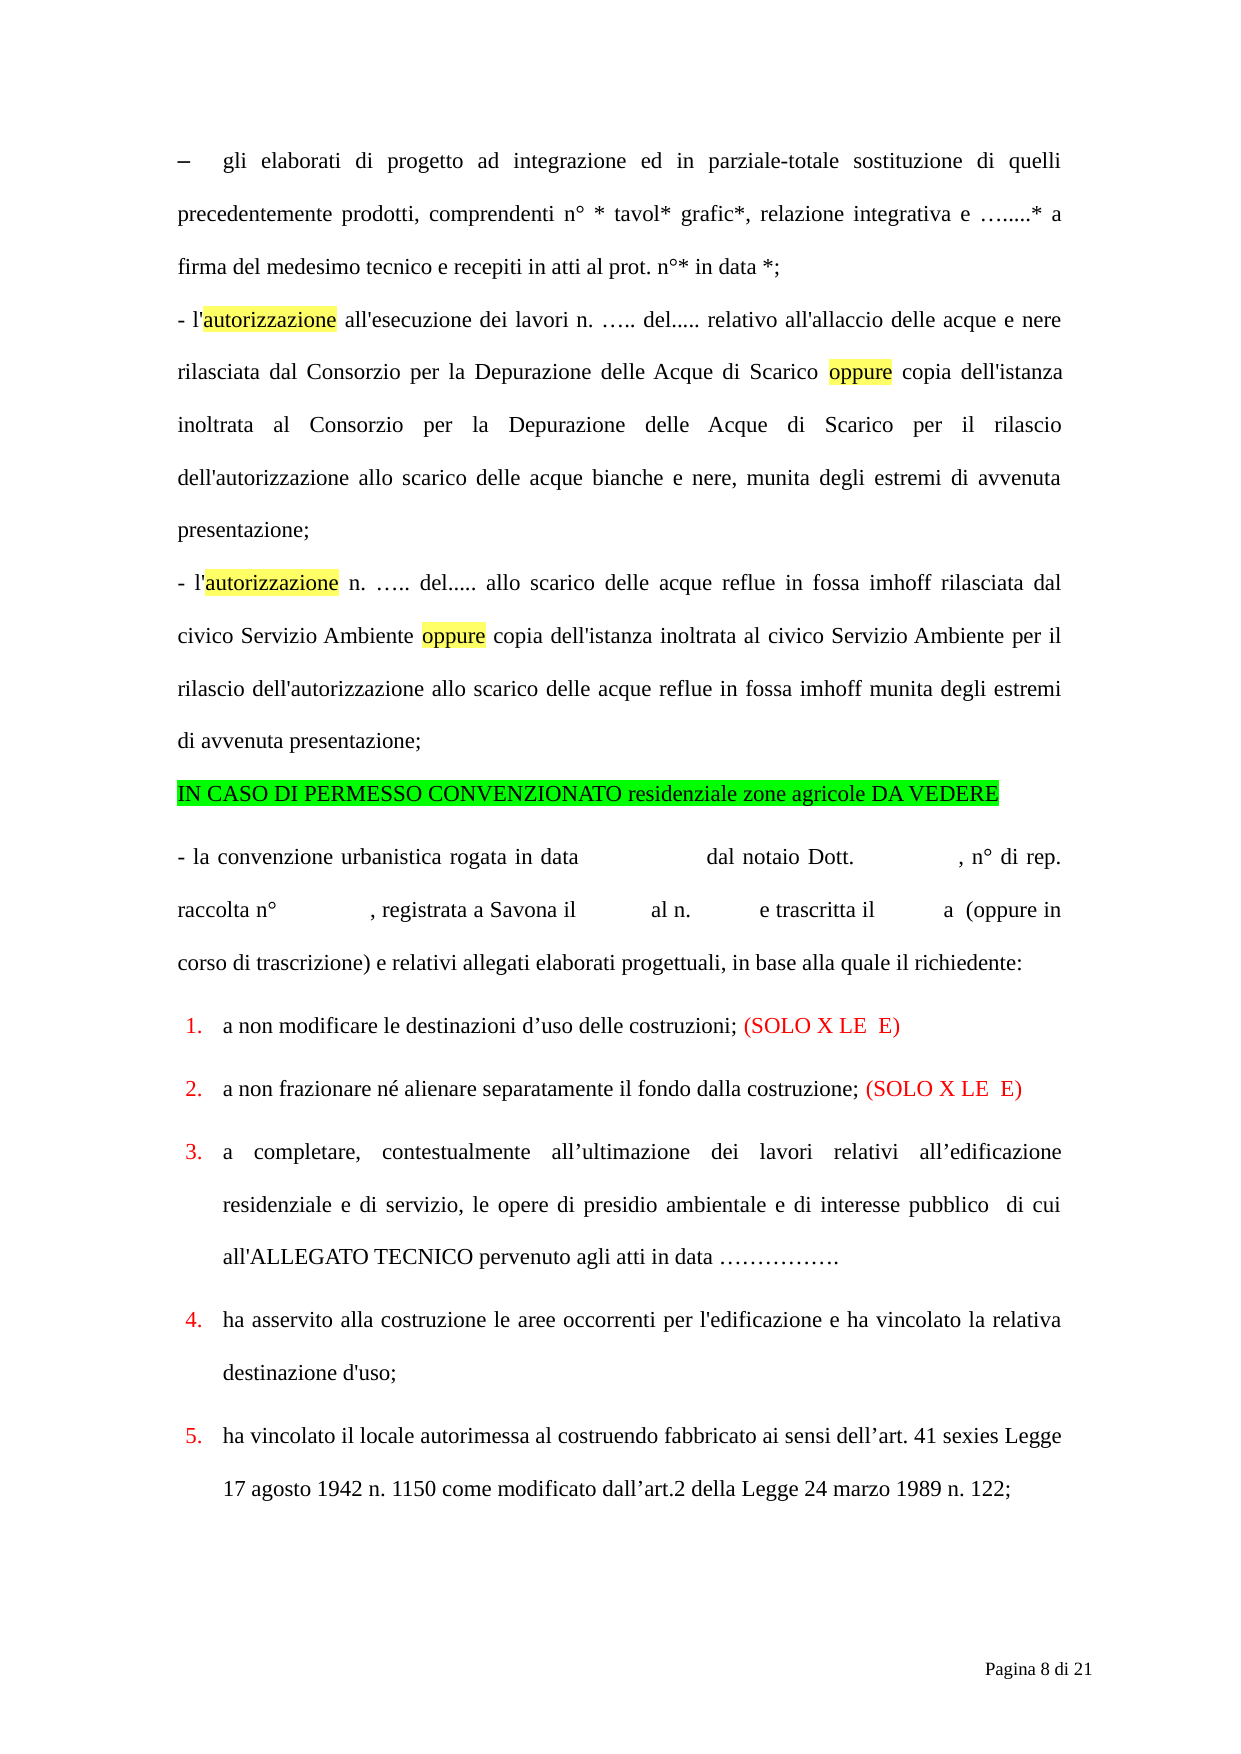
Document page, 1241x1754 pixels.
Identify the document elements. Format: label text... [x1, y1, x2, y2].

list a non modificare le destinazioni d’uso delle costruzioni; (SOLO X LE E) [185, 1012, 1063, 1038]
list - l'autorizzazione n. ….. del..... allo scarico delle acque reflue in fossa imhoff rilasciata dal civico Servizio Ambiente oppure copia dell'istanza inoltrata al civico Servizio Ambiente per il rilascio dell'autorizzazione allo scarico delle acque reflue in fossa imhoff munita degli estremi di avvenuta presentazione; [177, 569, 1063, 754]
list gli elaborati di progetto ad integrazione ed in parziale-totale sostituzione di quelli precedentemente prodotti, comprendenti n° * tavol* grafic*, relazione integrativa e ….....* a firma del medesimo tecnico e recepiti in atti al prot. n°* in data *; [177, 148, 1063, 279]
list ha asservito alla costruzione le aree occorrenti per l'edificazione e ha vincolato la relativa destinazione d'uso; [185, 1307, 1063, 1386]
list - l'autorizzazione all'esecuzione dei lavori n. ….. del..... relativo all'allaccio delle acque e nere rilasciata dal Consorzio per la Depurazione delle Acque di Scarico oppure copia dell'istanza inoltrata al Consorzio per la Depurazione delle Acque di Scarico per il rilascio dell'autorizzazione allo scarico delle acque bianche e nere, munita degli estremi di avvenuta presentazione; [177, 306, 1063, 543]
list a non frazionare né alienare separatamente il fondo dalla costruzione; (SOLO X LE E) [185, 1075, 1063, 1101]
text - la convenzione urbanistica rogata in data dal notaio Dott. , n° di rep. raccolta n° , registrata a Savona il al n. e trascritta il a (oppure in corso di trascrizione) e relativi allegati elaborati progettuali, in base alla quale il richiedente: [177, 843, 1063, 975]
text IN CASO DI PERMESSO CONVENZIONATO residenziale zone agricole DA VEDERE [177, 780, 1063, 806]
list a completare, contestualmente all’ultimazione dei lavori relativi all’edificazione residenziale e di servizio, le opere di presidio ambientale e di interesse pubblico di cui all'ALLEGATO TECNICO pervenuto agli atti in data ……………. [185, 1138, 1063, 1270]
list ha vincolato il locale autorimessa al costruendo fabbricato ai sensi dell’art. 41 sexies Legge 17 agosto 1942 n. 1150 come modificato dall’art.2 della Legge 24 marzo 1989 n. 122; [185, 1422, 1063, 1501]
